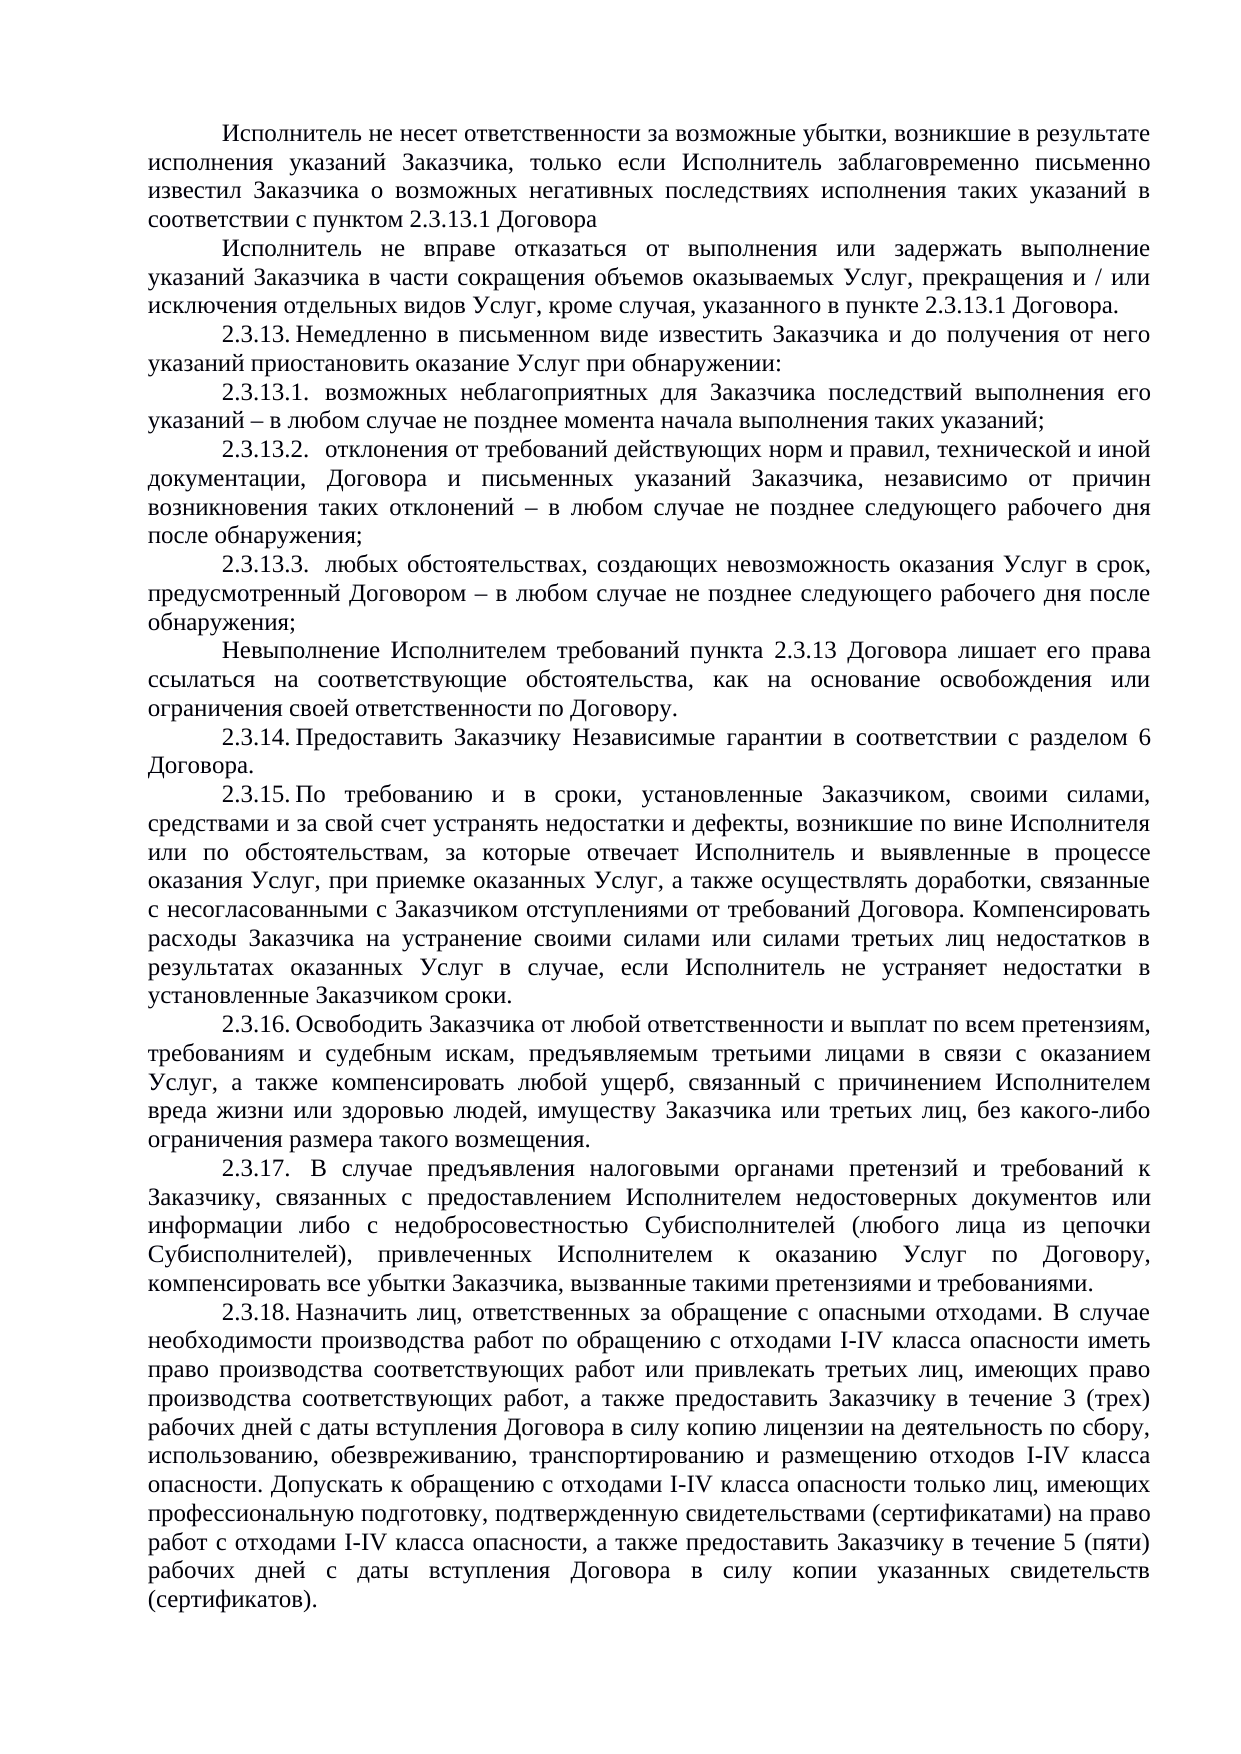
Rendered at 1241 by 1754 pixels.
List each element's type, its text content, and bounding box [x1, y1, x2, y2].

list Невыполнение Исполнителем требований пункта 2.3.13 Договора лишает его права ссылаться на соответствующие обстоятельства, как на основание освобождения или ограничения своей ответственности по Договору. [148, 636, 1152, 722]
list В случае предъявления налоговыми органами претензий и требований к Заказчику, связанных с предоставлением Исполнителем недостоверных документов или информации либо с недобросовестностью Субисполнителей (любого лица из цепочки Субисполнителей), привлеченных Исполнителем к оказанию Услуг по Договору, компенсировать все убытки Заказчика, вызванные такими претензиями и требованиями. [148, 1153, 1152, 1297]
list Назначить лиц, ответственных за обращение с опасными отходами. В случае необходимости производства работ по обращению с отходами I-IV класса опасности иметь право производства соответствующих работ или привлекать третьих лиц, имеющих право производства соответствующих работ, а также предоставить Заказчику в течение 3 (трех) рабочих дней с даты вступления Договора в силу копию лицензии на деятельность по сбору, использованию, обезвреживанию, транспортированию и размещению отходов I-IV класса опасности. Допускать к обращению с отходами I-IV класса опасности только лиц, имеющих профессиональную подготовку, подтвержденную свидетельствами (сертификатами) на право работ с отходами I-IV класса опасности, а также предоставить Заказчику в течение 5 (пяти) рабочих дней с даты вступления Договора в силу копии указанных свидетельств (сертификатов). [148, 1297, 1152, 1613]
list Исполнитель не несет ответственности за возможные убытки, возникшие в результате исполнения указаний Заказчика, только если Исполнитель заблаговременно письменно известил Заказчика о возможных негативных последствиях исполнения таких указаний в соответствии с пунктом 2.3.13.1 Договора [148, 118, 1152, 233]
list Исполнитель не вправе отказаться от выполнения или задержать выполнение указаний Заказчика в части сокращения объемов оказываемых Услуг, прекращения и / или исключения отдельных видов Услуг, кроме случая, указанного в пункте 2.3.13.1 Договора. [148, 233, 1152, 319]
list Немедленно в письменном виде известить Заказчика и до получения от него указаний приостановить оказание Услуг при обнаружении: [148, 319, 1152, 377]
list Предоставить Заказчику Независимые гарантии в соответствии с разделом 6 Договора. [148, 722, 1152, 779]
list Освободить Заказчика от любой ответственности и выплат по всем претензиям, требованиям и судебным искам, предъявляемым третьими лицами в связи с оказанием Услуг, а также компенсировать любой ущерб, связанный с причинением Исполнителем вреда жизни или здоровью людей, имуществу Заказчика или третьих лиц, без какого-либо ограничения размера такого возмещения. [148, 1009, 1152, 1153]
list любых обстоятельствах, создающих невозможность оказания Услуг в срок, предусмотренный Договором – в любом случае не позднее следующего рабочего дня после обнаружения; [148, 549, 1152, 636]
list По требованию и в сроки, установленные Заказчиком, своими силами, средствами и за свой счет устранять недостатки и дефекты, возникшие по вине Исполнителя или по обстоятельствам, за которые отвечает Исполнитель и выявленные в процессе оказания Услуг, при приемке оказанных Услуг, а также осуществлять доработки, связанные с несогласованными с Заказчиком отступлениями от требований Договора. Компенсировать расходы Заказчика на устранение своими силами или силами третьих лиц недостатков в результатах оказанных Услуг в случае, если Исполнитель не устраняет недостатки в установленные Заказчиком сроки. [148, 779, 1152, 1009]
list возможных неблагоприятных для Заказчика последствий выполнения его указаний – в любом случае не позднее момента начала выполнения таких указаний; [148, 377, 1152, 434]
list отклонения от требований действующих норм и правил, технической и иной документации, Договора и письменных указаний Заказчика, независимо от причин возникновения таких отклонений – в любом случае не позднее следующего рабочего дня после обнаружения; [148, 434, 1152, 549]
